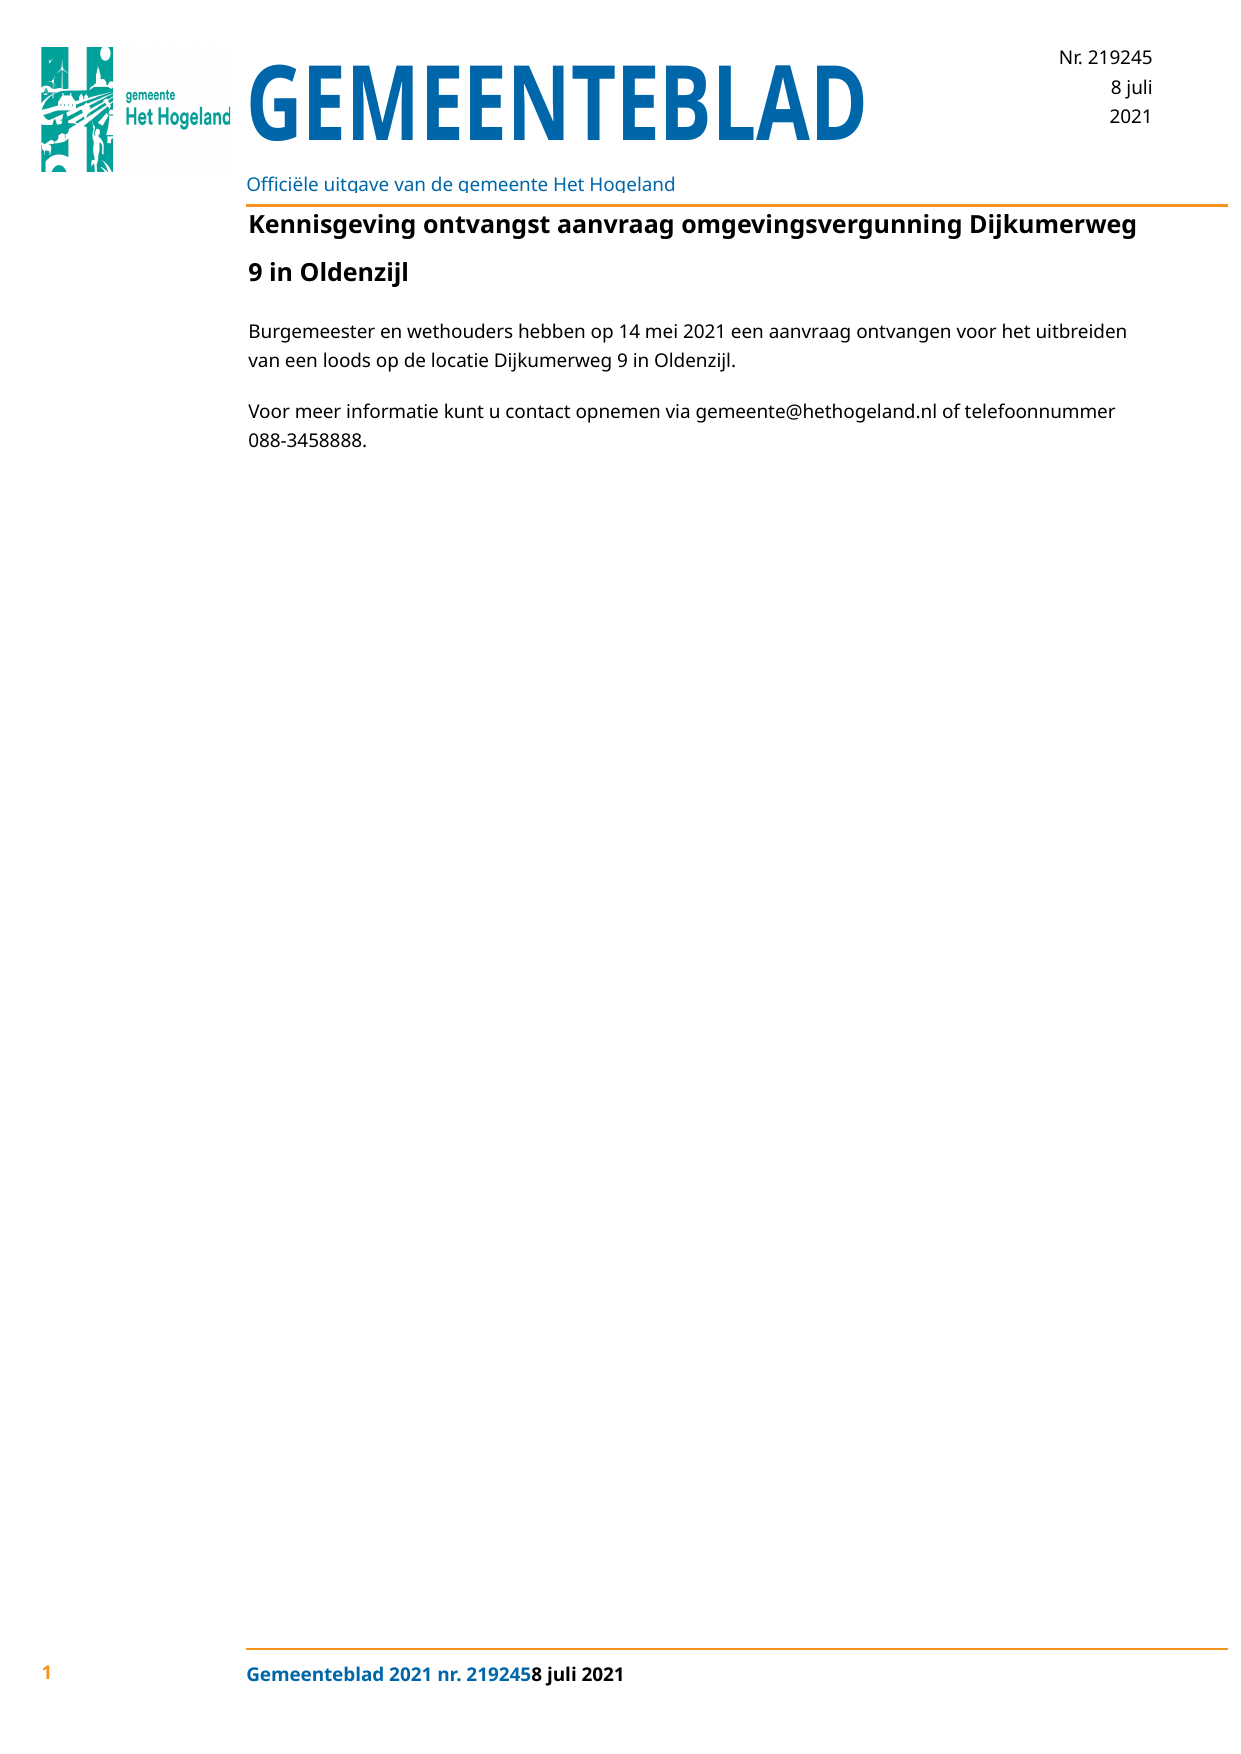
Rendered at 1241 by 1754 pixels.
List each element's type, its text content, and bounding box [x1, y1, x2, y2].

text Voor meer informatie kunt u contact opnemen via gemeente@hethogeland.nl of telefoonnummer 088-3458888. [248, 398, 1152, 453]
text Kennisgeving ontvangst aanvraag omgevingsvergunning Dijkumerweg 9 in Oldenzijl [248, 207, 1152, 288]
picture [41, 47, 231, 172]
text Burgemeester en wethouders hebben op 14 mei 2021 een aanvraag ontvangen voor het uitbreiden van een loods op de locatie Dijkumerweg 9 in Oldenzijl. [248, 318, 1152, 373]
